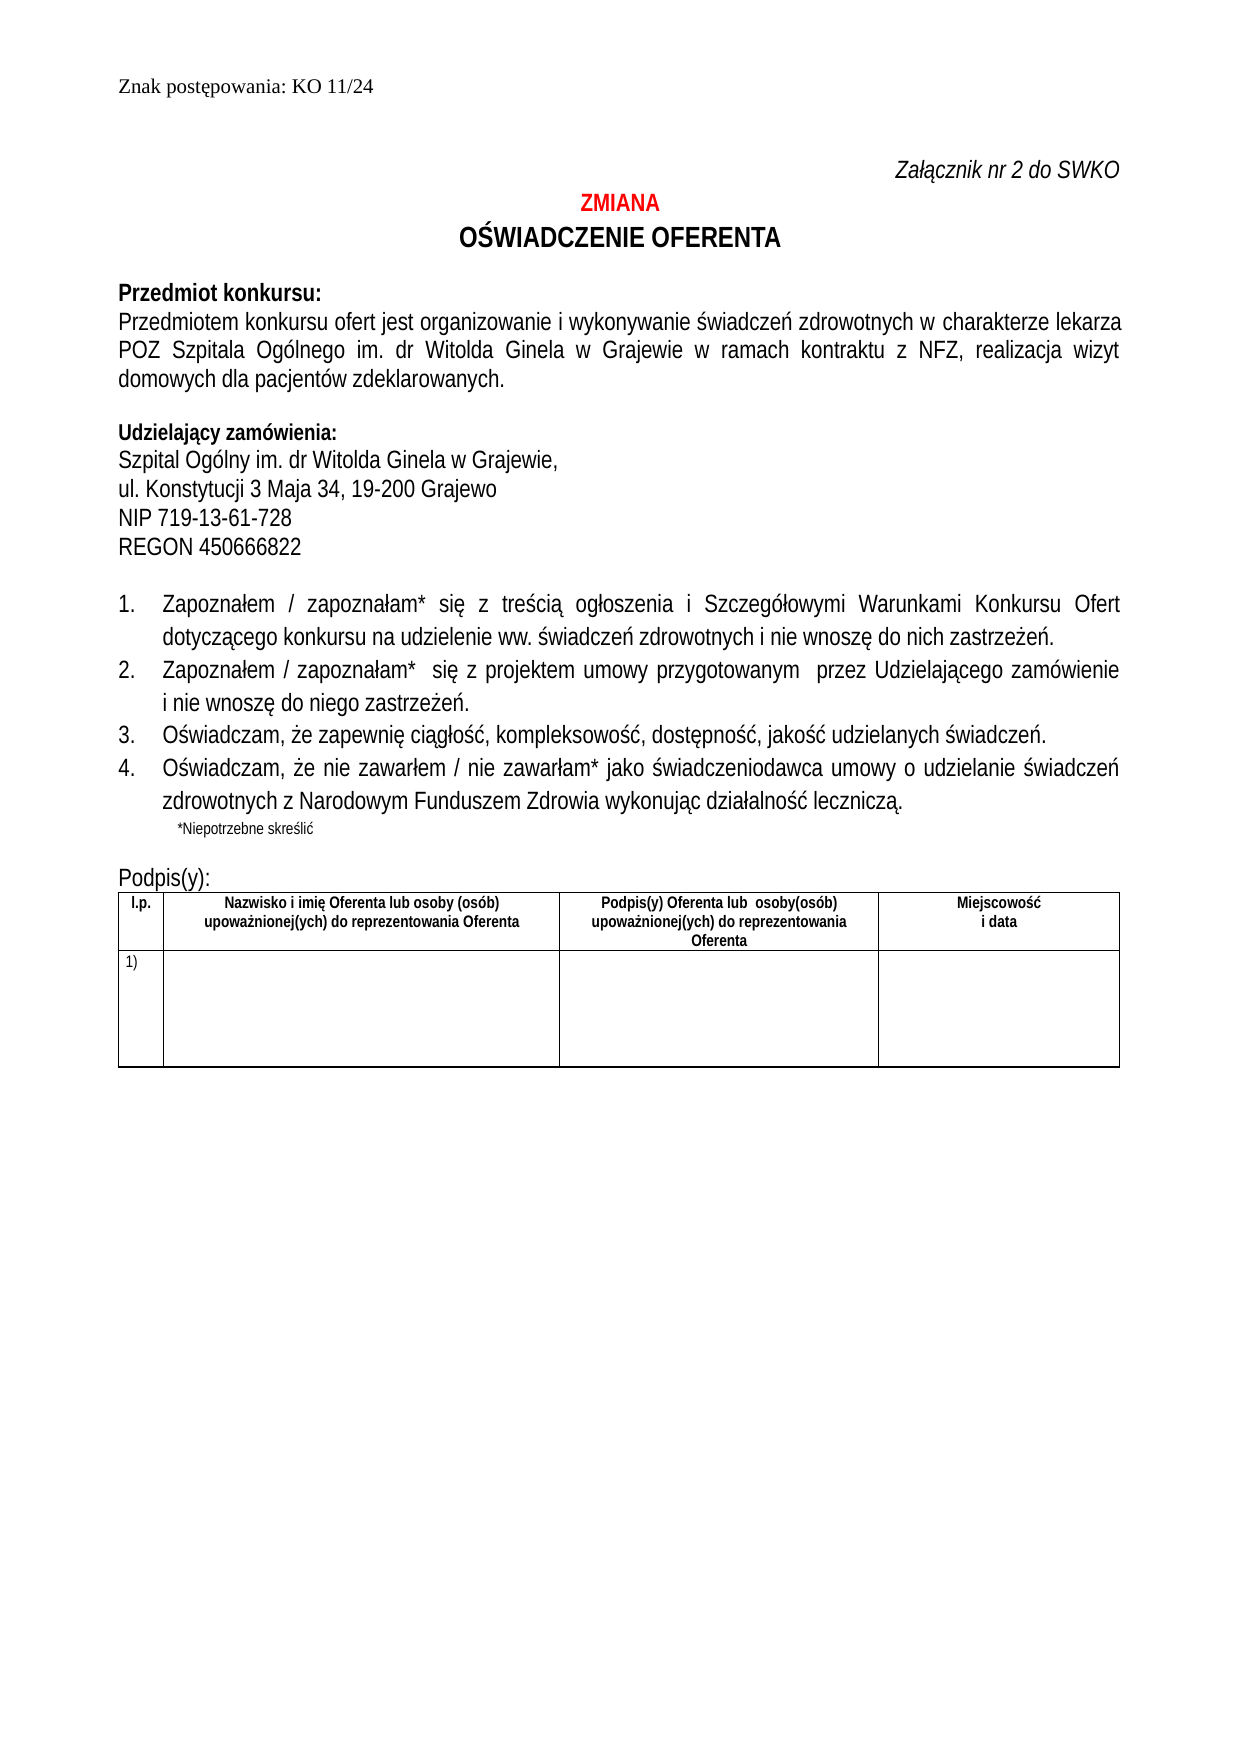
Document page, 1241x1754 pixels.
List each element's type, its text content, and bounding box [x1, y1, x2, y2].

list Zapoznałem / zapoznałam* się z projektem umowy przygotowanym przez Udzielającego zamówienie i nie wnoszę do niego zastrzeżeń. [118, 654, 1122, 716]
text Przedmiotem konkursu ofert jest organizowanie i wykonywanie świadczeń zdrowotnych w charakterze lekarza POZ Szpitala Ogólnego im. dr Witolda Ginela w Grajewie w ramach kontraktu z NFZ, realizacja wizyt domowych dla pacjentów zdeklarowanych. [118, 307, 1122, 393]
text Udzielający zamówienia: [118, 419, 1122, 446]
text NIP 719-13-61-728 [118, 503, 1122, 531]
text *Niepotrzebne skreślić [118, 819, 1122, 838]
list Zapoznałem / zapoznałam* się z treścią ogłoszenia i Szczegółowymi Warunkami Konkursu Ofert dotyczącego konkursu na udzielenie ww. świadczeń zdrowotnych i nie wnoszę do nich zastrzeżeń. [118, 589, 1122, 650]
subtitle Przedmiot konkursu: [118, 278, 1122, 307]
table_cell [164, 951, 559, 1066]
table_header l.p. [119, 893, 163, 950]
text Załącznik nr 2 do SWKO [118, 155, 1122, 183]
list Oświadczam, że zapewnię ciągłość, kompleksowość, dostępność, jakość udzielanych świadczeń. [118, 720, 1122, 749]
table_header Nazwisko i imię Oferenta lub osoby (osób) upoważnionej(ych) do reprezentowania Oferenta [164, 893, 559, 950]
text ul. Konstytucji 3 Maja 34, 19-200 Grajewo [118, 474, 1122, 503]
table_header Podpis(y) Oferenta lub osoby(osób) upoważnionej(ych) do reprezentowania Oferenta [560, 893, 878, 950]
text ZMIANA [118, 188, 1122, 216]
text REGON 450666822 [118, 531, 1122, 560]
text Szpital Ogólny im. dr Witolda Ginela w Grajewie, [118, 446, 1122, 474]
table_header Miejscowość i data [879, 893, 1119, 950]
table_cell [879, 951, 1119, 1066]
list Oświadczam, że nie zawarłem / nie zawarłam* jako świadczeniodawca umowy o udzielanie świadczeń zdrowotnych z Narodowym Funduszem Zdrowia wykonując działalność leczniczą. [118, 753, 1122, 815]
text Podpis(y): [118, 863, 1122, 892]
table_cell [560, 951, 878, 1066]
text OŚWIADCZENIE OFERENTA [118, 221, 1122, 254]
table_cell 1) [119, 951, 163, 1066]
